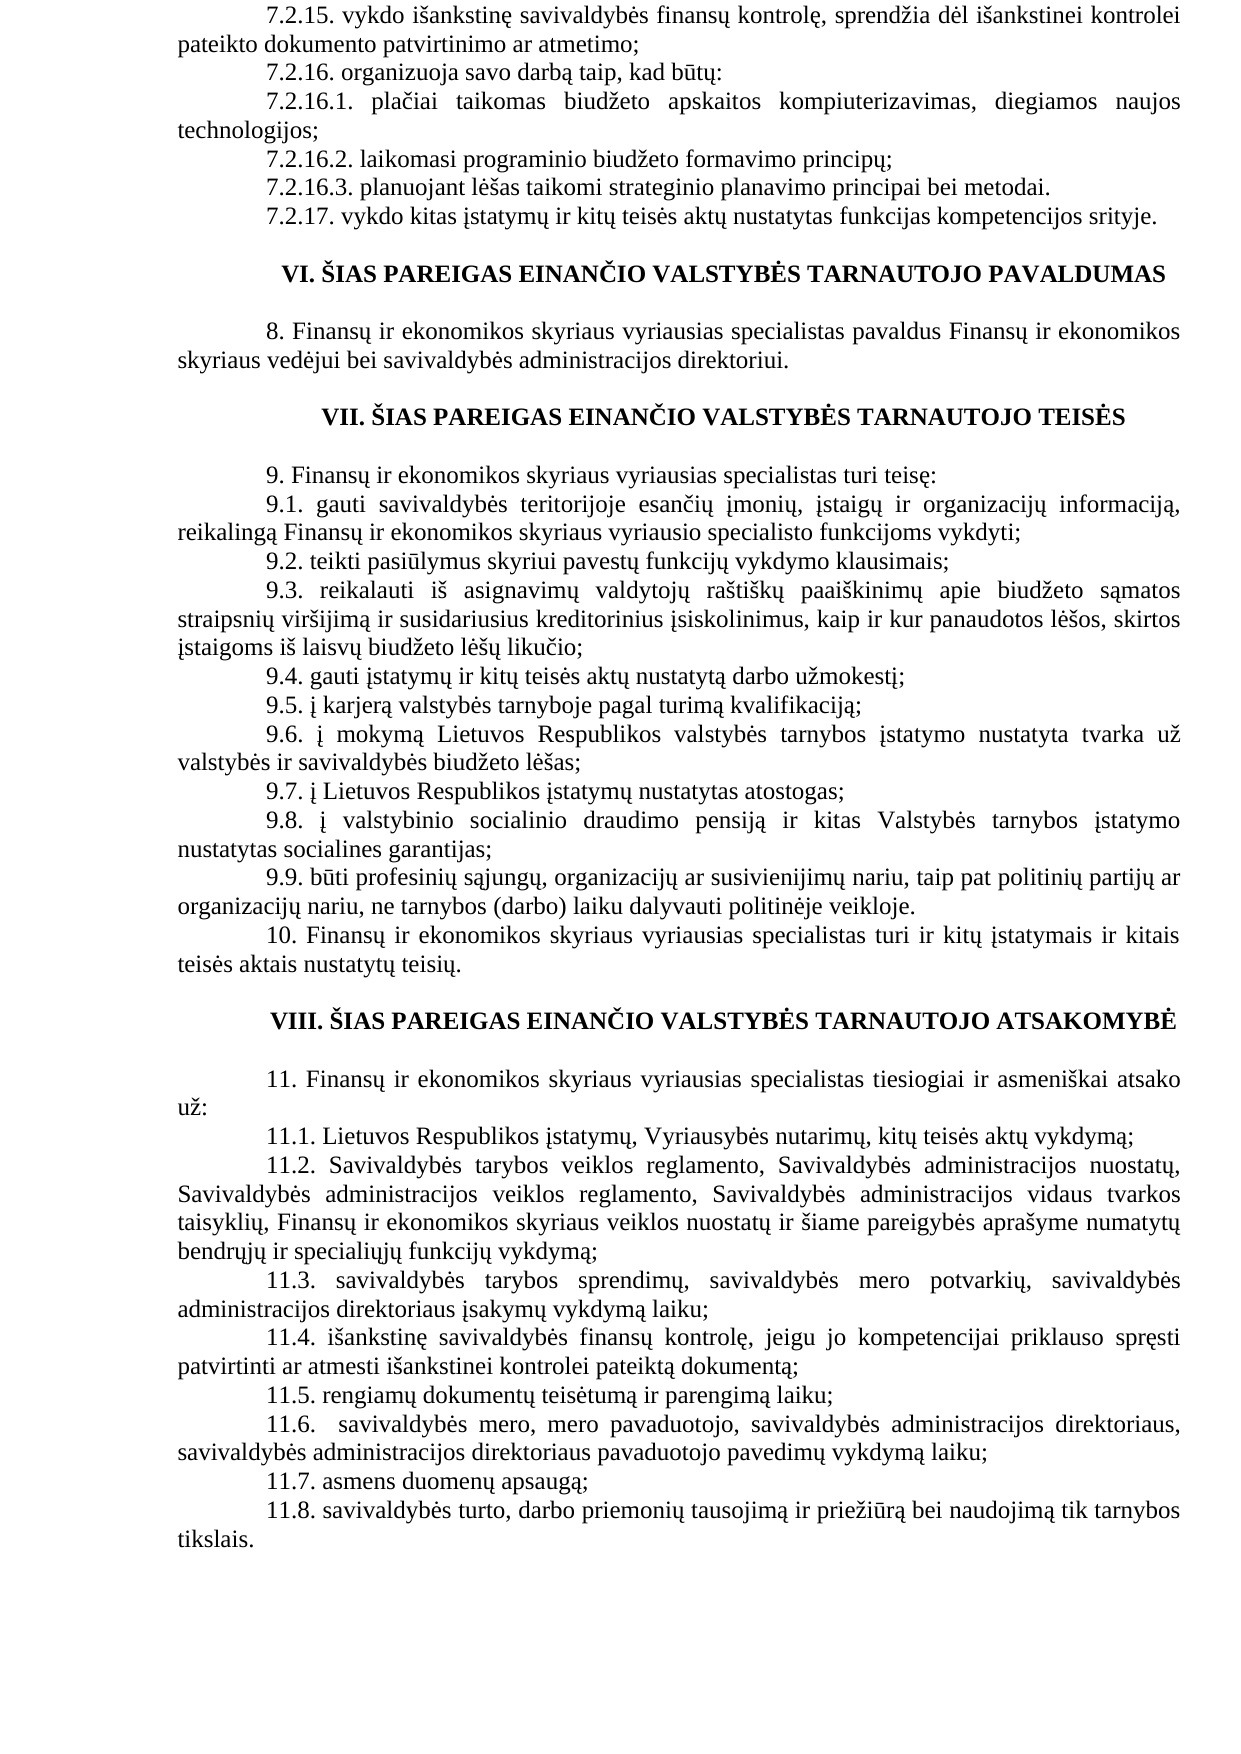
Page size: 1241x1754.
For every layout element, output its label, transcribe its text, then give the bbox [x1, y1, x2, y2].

text 7.2.17. vykdo kitas įstatymų ir kitų teisės aktų nustatytas funkcijas kompetencijos srityje. [177, 201, 1181, 230]
text 7.2.16. organizuoja savo darbą taip, kad būtų: [177, 57, 1181, 86]
text 9.6. į mokymą Lietuvos Respublikos valstybės tarnybos įstatymo nustatyta tvarka už valstybės ir savivaldybės biudžeto lėšas; [177, 719, 1181, 776]
text 7.2.16.2. laikomasi programinio biudžeto formavimo principų; [177, 144, 1181, 172]
text 9.8. į valstybinio socialinio draudimo pensiją ir kitas Valstybės tarnybos įstatymo nustatytas socialines garantijas; [177, 805, 1181, 862]
text 11.4. išankstinę savivaldybės finansų kontrolę, jeigu jo kompetencijai priklauso spręsti patvirtinti ar atmesti išankstinei kontrolei pateiktą dokumentą; [177, 1322, 1181, 1380]
text 11.2. Savivaldybės tarybos veiklos reglamento, Savivaldybės administracijos nuostatų, Savivaldybės administracijos veiklos reglamento, Savivaldybės administracijos vidaus tvarkos taisyklių, Finansų ir ekonomikos skyriaus veiklos nuostatų ir šiame pareigybės aprašyme numatytų bendrųjų ir specialiųjų funkcijų vykdymą; [177, 1150, 1181, 1265]
text 7.2.15. vykdo išankstinę savivaldybės finansų kontrolę, sprendžia dėl išankstinei kontrolei pateikto dokumento patvirtinimo ar atmetimo; [177, 0, 1181, 57]
text 9. Finansų ir ekonomikos skyriaus vyriausias specialistas turi teisę: [177, 460, 1181, 489]
text 11.3. savivaldybės tarybos sprendimų, savivaldybės mero potvarkių, savivaldybės administracijos direktoriaus įsakymų vykdymą laiku; [177, 1265, 1181, 1322]
text 10. Finansų ir ekonomikos skyriaus vyriausias specialistas turi ir kitų įstatymais ir kitais teisės aktais nustatytų teisių. [177, 920, 1181, 977]
text 9.1. gauti savivaldybės teritorijoje esančių įmonių, įstaigų ir organizacijų informaciją, reikalingą Finansų ir ekonomikos skyriaus vyriausio specialisto funkcijoms vykdyti; [177, 489, 1181, 546]
text 9.2. teikti pasiūlymus skyriui pavestų funkcijų vykdymo klausimais; [177, 546, 1181, 575]
text 9.5. į karjerą valstybės tarnyboje pagal turimą kvalifikaciją; [177, 690, 1181, 719]
text 11.1. Lietuvos Respublikos įstatymų, Vyriausybės nutarimų, kitų teisės aktų vykdymą; [177, 1121, 1181, 1150]
text 8. Finansų ir ekonomikos skyriaus vyriausias specialistas pavaldus Finansų ir ekonomikos skyriaus vedėjui bei savivaldybės administracijos direktoriui. [177, 316, 1181, 374]
text 7.2.16.1. plačiai taikomas biudžeto apskaitos kompiuterizavimas, diegiamos naujos technologijos; [177, 86, 1181, 144]
text 9.4. gauti įstatymų ir kitų teisės aktų nustatytą darbo užmokestį; [177, 661, 1181, 690]
text 11.5. rengiamų dokumentų teisėtumą ir parengimą laiku; [177, 1380, 1181, 1409]
text 9.3. reikalauti iš asignavimų valdytojų raštiškų paaiškinimų apie biudžeto sąmatos straipsnių viršijimą ir susidariusius kreditorinius įsiskolinimus, kaip ir kur panaudotos lėšos, skirtos įstaigoms iš laisvų biudžeto lėšų likučio; [177, 575, 1181, 661]
text 7.2.16.3. planuojant lėšas taikomi strateginio planavimo principai bei metodai. [177, 172, 1181, 201]
text 9.9. būti profesinių sąjungų, organizacijų ar susivienijimų nariu, taip pat politinių partijų ar organizacijų nariu, ne tarnybos (darbo) laiku dalyvauti politinėje veikloje. [177, 862, 1181, 920]
text 11.7. asmens duomenų apsaugą; [177, 1466, 1181, 1495]
text 11.8. savivaldybės turto, darbo priemonių tausojimą ir priežiūrą bei naudojimą tik tarnybos tikslais. [177, 1495, 1181, 1552]
text 9.7. į Lietuvos Respublikos įstatymų nustatytas atostogas; [177, 776, 1181, 805]
text 11. Finansų ir ekonomikos skyriaus vyriausias specialistas tiesiogiai ir asmeniškai atsako už: [177, 1064, 1181, 1121]
text VI. ŠIAS PAREIGAS EINANČIO VALSTYBĖS TARNAUTOJO PAVALDUMAS [177, 259, 1181, 287]
text 11.6. savivaldybės mero, mero pavaduotojo, savivaldybės administracijos direktoriaus, savivaldybės administracijos direktoriaus pavaduotojo pavedimų vykdymą laiku; [177, 1409, 1181, 1466]
text VIII. ŠIAS PAREIGAS EINANČIO VALSTYBĖS TARNAUTOJO ATSAKOMYBĖ [177, 1006, 1181, 1035]
text VII. ŠIAS PAREIGAS EINANČIO VALSTYBĖS TARNAUTOJO TEISĖS [177, 402, 1181, 431]
